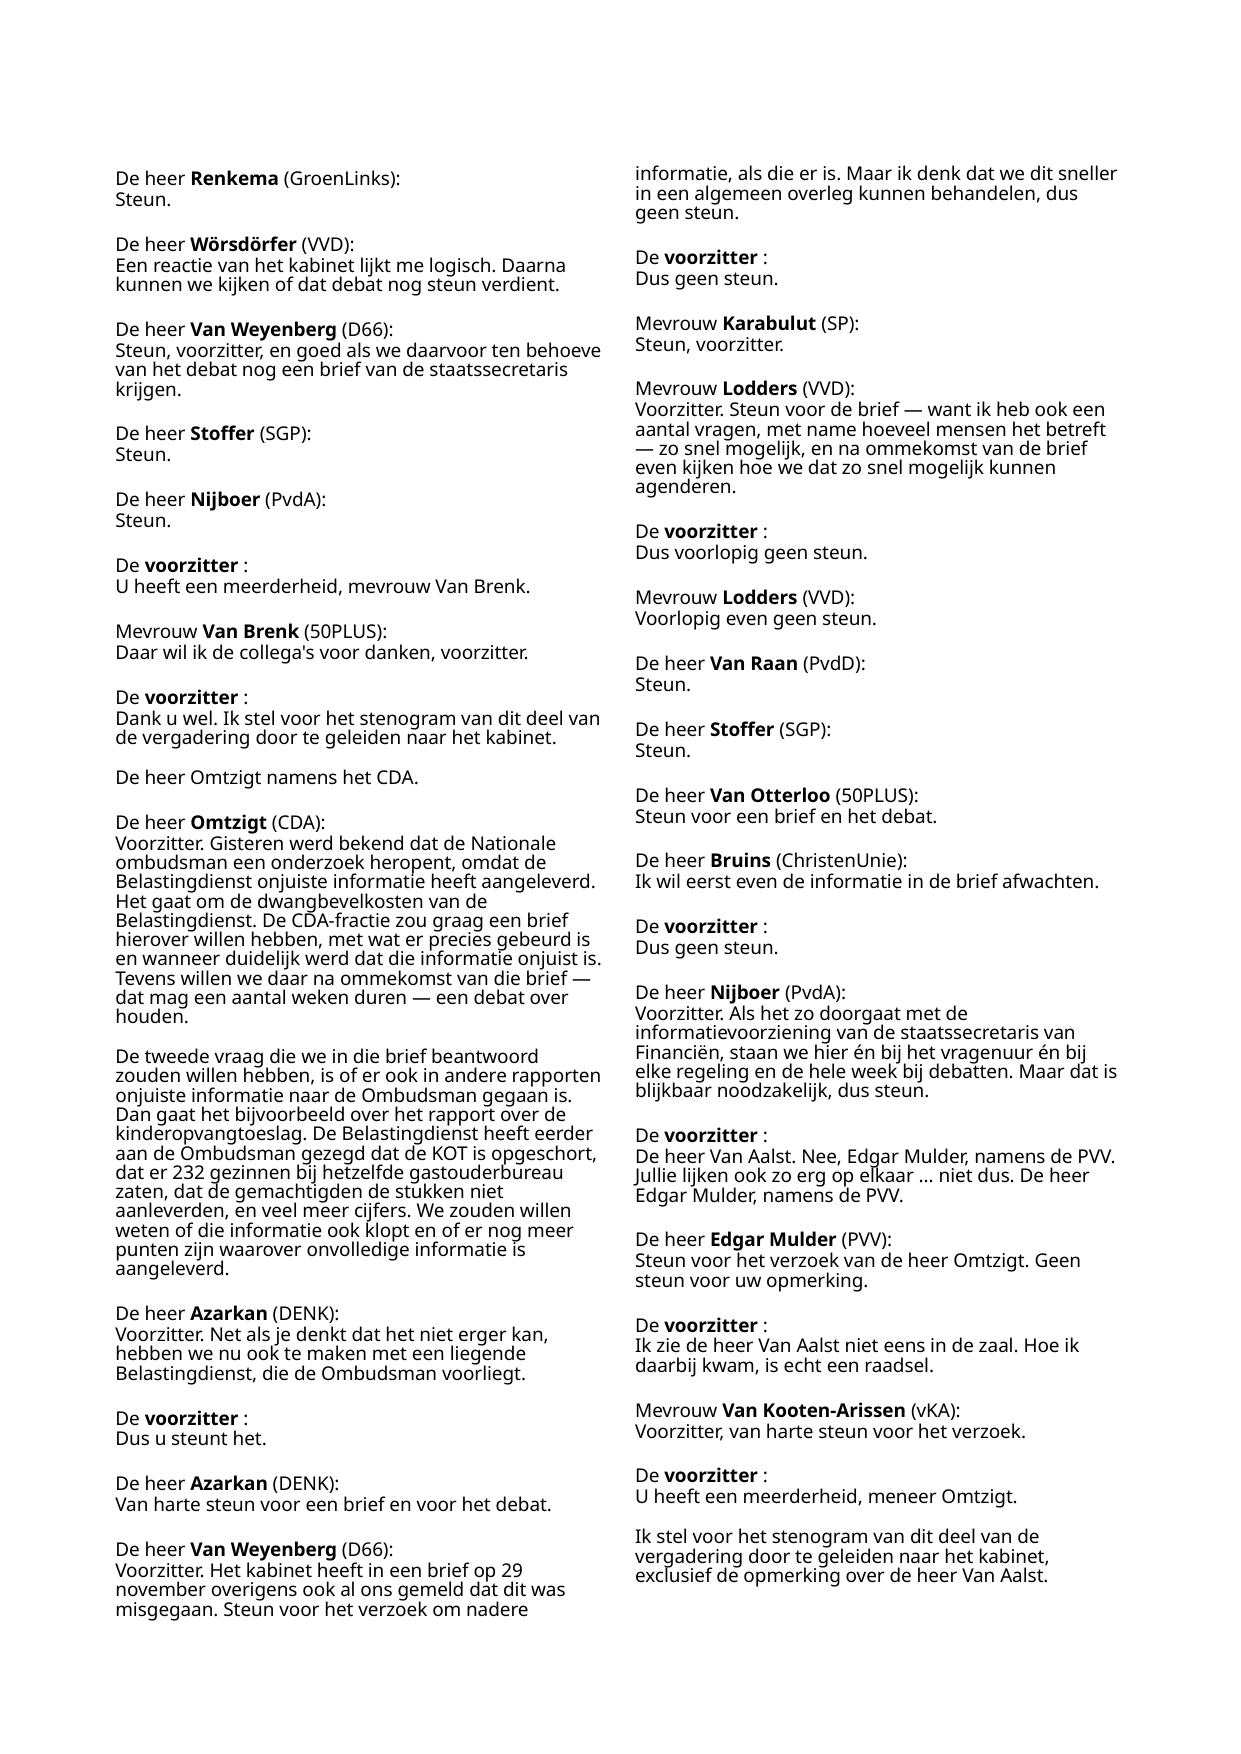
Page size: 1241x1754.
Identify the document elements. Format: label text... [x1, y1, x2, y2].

text De voorzitter : [115, 552, 605, 578]
text Dus voorlopig geen steun. [635, 544, 1125, 563]
text De heer Nijboer (PvdA): [115, 486, 605, 512]
text Dank u wel. Ik stel voor het stenogram van dit deel van de vergadering door te geleiden naar het kabinet. [115, 710, 605, 748]
text Steun. [115, 512, 605, 531]
text De heer Omtzigt (CDA): [115, 809, 605, 835]
text De voorzitter : [635, 913, 1125, 939]
text De voorzitter : [635, 1312, 1125, 1337]
text De voorzitter : [635, 1463, 1125, 1488]
text Steun. [635, 742, 1125, 761]
text Daar wil ik de collega's voor danken, voorzitter. [115, 644, 605, 663]
text De voorzitter : [635, 518, 1125, 544]
text Van harte steun voor een brief en voor het debat. [115, 1496, 605, 1516]
text Ik stel voor het stenogram van dit deel van de vergadering door te geleiden naar het kabinet, exclusief de opmerking over de heer Van Aalst. [635, 1528, 1125, 1586]
text De voorzitter : [115, 684, 605, 710]
text Mevrouw Lodders (VVD): [635, 584, 1125, 610]
text De tweede vraag die we in die brief beantwoord zouden willen hebben, is of er ook in andere rapporten onjuiste informatie naar de Ombudsman gegaan is. Dan gaat het bijvoorbeeld over het rapport over de kinderopvangtoeslag. De Belastingdienst heeft eerder aan de Ombudsman gezegd dat de KOT is opgeschort, dat er 232 gezinnen bij hetzelfde gastouderbureau zaten, dat de gemachtigden de stukken niet aanleverden, en veel meer cijfers. We zouden willen weten of die informatie ook klopt en of er nog meer punten zijn waarover onvolledige informatie is aangeleverd. [115, 1048, 605, 1279]
text Mevrouw Van Brenk (50PLUS): [115, 618, 605, 644]
text De heer Azarkan (DENK): [115, 1300, 605, 1326]
text Steun. [115, 446, 605, 466]
text De heer Stoffer (SGP): [635, 716, 1125, 742]
text De heer Van Raan (PvdD): [635, 650, 1125, 676]
text Ik zie de heer Van Aalst niet eens in de zaal. Hoe ik daarbij kwam, is echt een raadsel. [635, 1337, 1125, 1376]
text De heer Stoffer (SGP): [115, 421, 605, 446]
text Steun voor het verzoek van de heer Omtzigt. Geen steun voor uw opmerking. [635, 1252, 1125, 1291]
text De voorzitter : [115, 1405, 605, 1430]
text Voorzitter. Gisteren werd bekend dat de Nationale ombudsman een onderzoek heropent, omdat de Belastingdienst onjuiste informatie heeft aangeleverd. Het gaat om de dwangbevelkosten van de Belastingdienst. De CDA-fractie zou graag een brief hierover willen hebben, met wat er precies gebeurd is en wanneer duidelijk werd dat die informatie onjuist is. Tevens willen we daar na ommekomst van die brief — dat mag een aantal weken duren — een debat over houden. [115, 835, 605, 1027]
text De voorzitter : [635, 244, 1125, 270]
text De heer Nijboer (PvdA): [635, 979, 1125, 1005]
text Dus geen steun. [635, 939, 1125, 958]
text Mevrouw Lodders (VVD): [635, 376, 1125, 401]
text De heer Wörsdörfer (VVD): [115, 231, 605, 257]
text U heeft een meerderheid, meneer Omtzigt. [635, 1488, 1125, 1508]
text De heer Van Aalst. Nee, Edgar Mulder, namens de PVV. Jullie lijken ook zo erg op elkaar ... niet dus. De heer Edgar Mulder, namens de PVV. [635, 1148, 1125, 1206]
text De heer Azarkan (DENK): [115, 1471, 605, 1496]
text Voorzitter. Net als je denkt dat het niet erger kan, hebben we nu ook te maken met een liegende Belastingdienst, die de Ombudsman voorliegt. [115, 1326, 605, 1384]
text Mevrouw Karabulut (SP): [635, 310, 1125, 336]
text De heer Bruins (ChristenUnie): [635, 848, 1125, 873]
text Een reactie van het kabinet lijkt me logisch. Daarna kunnen we kijken of dat debat nog steun verdient. [115, 257, 605, 295]
text Steun, voorzitter. [635, 336, 1125, 355]
text Ik wil eerst even de informatie in de brief afwachten. [635, 873, 1125, 893]
text De heer Edgar Mulder (PVV): [635, 1227, 1125, 1252]
text Voorzitter. Steun voor de brief — want ik heb ook een aantal vragen, met name hoeveel mensen het betreft — zo snel mogelijk, en na ommekomst van de brief even kijken hoe we dat zo snel mogelijk kunnen agenderen. [635, 401, 1125, 498]
text Voorzitter, van harte steun voor het verzoek. [635, 1423, 1125, 1442]
text De heer Omtzigt namens het CDA. [115, 769, 605, 788]
text Steun. [635, 676, 1125, 695]
text Voorlopig even geen steun. [635, 610, 1125, 629]
text Steun. [115, 191, 605, 210]
text Voorzitter. Het kabinet heeft in een brief op 29 november overigens ook al ons gemeld dat dit was misgegaan. Steun voor het verzoek om nadere [115, 1562, 605, 1620]
text De heer Van Otterloo (50PLUS): [635, 782, 1125, 808]
text Dus u steunt het. [115, 1430, 605, 1450]
text Mevrouw Van Kooten-Arissen (vKA): [635, 1397, 1125, 1423]
text U heeft een meerderheid, mevrouw Van Brenk. [115, 578, 605, 597]
text De heer Van Weyenberg (D66): [115, 1536, 605, 1562]
text Steun voor een brief en het debat. [635, 808, 1125, 827]
text Steun, voorzitter, en goed als we daarvoor ten behoeve van het debat nog een brief van de staatssecretaris krijgen. [115, 342, 605, 400]
text De voorzitter : [635, 1122, 1125, 1148]
text informatie, als die er is. Maar ik denk dat we dit sneller in een algemeen overleg kunnen behandelen, dus geen steun. [635, 165, 1125, 223]
text Voorzitter. Als het zo doorgaat met de informatievoorziening van de staatssecretaris van Financiën, staan we hier én bij het vragenuur én bij elke regeling en de hele week bij debatten. Maar dat is blijkbaar noodzakelijk, dus steun. [635, 1005, 1125, 1101]
text Dus geen steun. [635, 270, 1125, 289]
text De heer Renkema (GroenLinks): [115, 165, 605, 191]
text De heer Van Weyenberg (D66): [115, 316, 605, 342]
